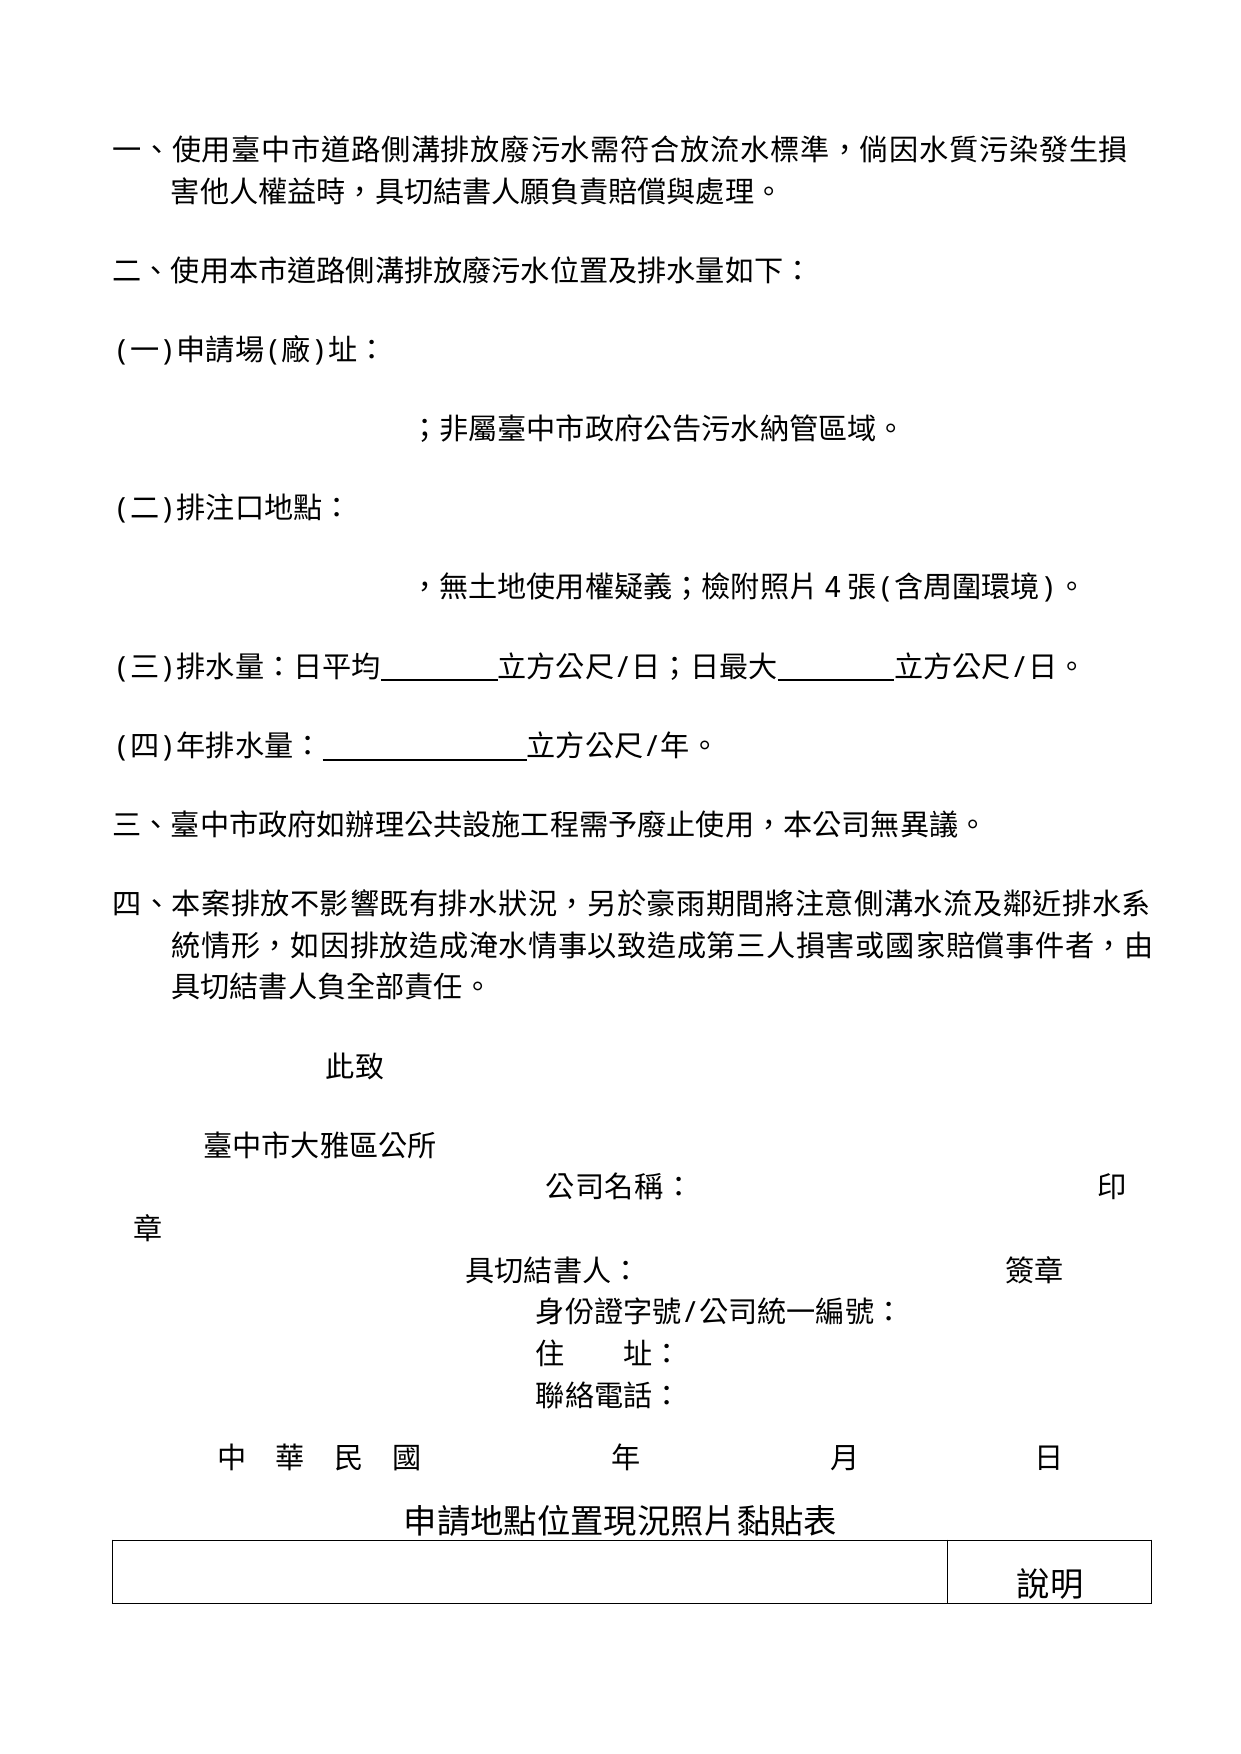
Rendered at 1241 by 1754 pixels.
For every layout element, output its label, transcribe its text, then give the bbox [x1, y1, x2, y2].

text 申請地點位置現況照片黏貼表 [112, 1477, 1128, 1539]
text ，無土地使用權疑義；檢附照片4張(含周圍環境)。 [112, 564, 1128, 606]
table_header 說明 [948, 1541, 1151, 1603]
text 中 華 民 國 年 月 日 [112, 1414, 1128, 1477]
text (一)申請場(廠)址： [112, 327, 1128, 369]
text 聯絡電話： [133, 1373, 1128, 1414]
text (四)年排水量： 立方公尺/年。 [112, 723, 1128, 764]
text 住 址： [133, 1331, 1128, 1373]
text 身份證字號/公司統一編號： [133, 1289, 1128, 1331]
text 一、使用臺中市道路側溝排放廢污水需符合放流水標準，倘因水質污染發生損害他人權益時，具切結書人願負責賠償與處理。 [112, 127, 1128, 210]
text 四、本案排放不影響既有排水狀況，另於豪雨期間將注意側溝水流及鄰近排水系統情形，如因排放造成淹水情事以致造成第三人損害或國家賠償事件者，由具切結書人負全部責任。 [112, 881, 1154, 1006]
text 此致 [133, 1044, 1128, 1085]
text 具切結書人： 簽章 [130, 1248, 1128, 1289]
table_header [113, 1541, 947, 1603]
text (三)排水量：日平均 立方公尺/日；日最大 立方公尺/日。 [112, 644, 1128, 685]
text 二、使用本市道路側溝排放廢污水位置及排水量如下： [112, 248, 1128, 289]
text ；非屬臺中市政府公告污水納管區域。 [112, 406, 1128, 448]
text 臺中市大雅區公所 [133, 1123, 1128, 1164]
text 公司名稱： 印章 [133, 1164, 1128, 1248]
text (二)排注口地點： [112, 485, 1128, 527]
text 三、臺中市政府如辦理公共設施工程需予廢止使用，本公司無異議。 [112, 802, 1154, 844]
